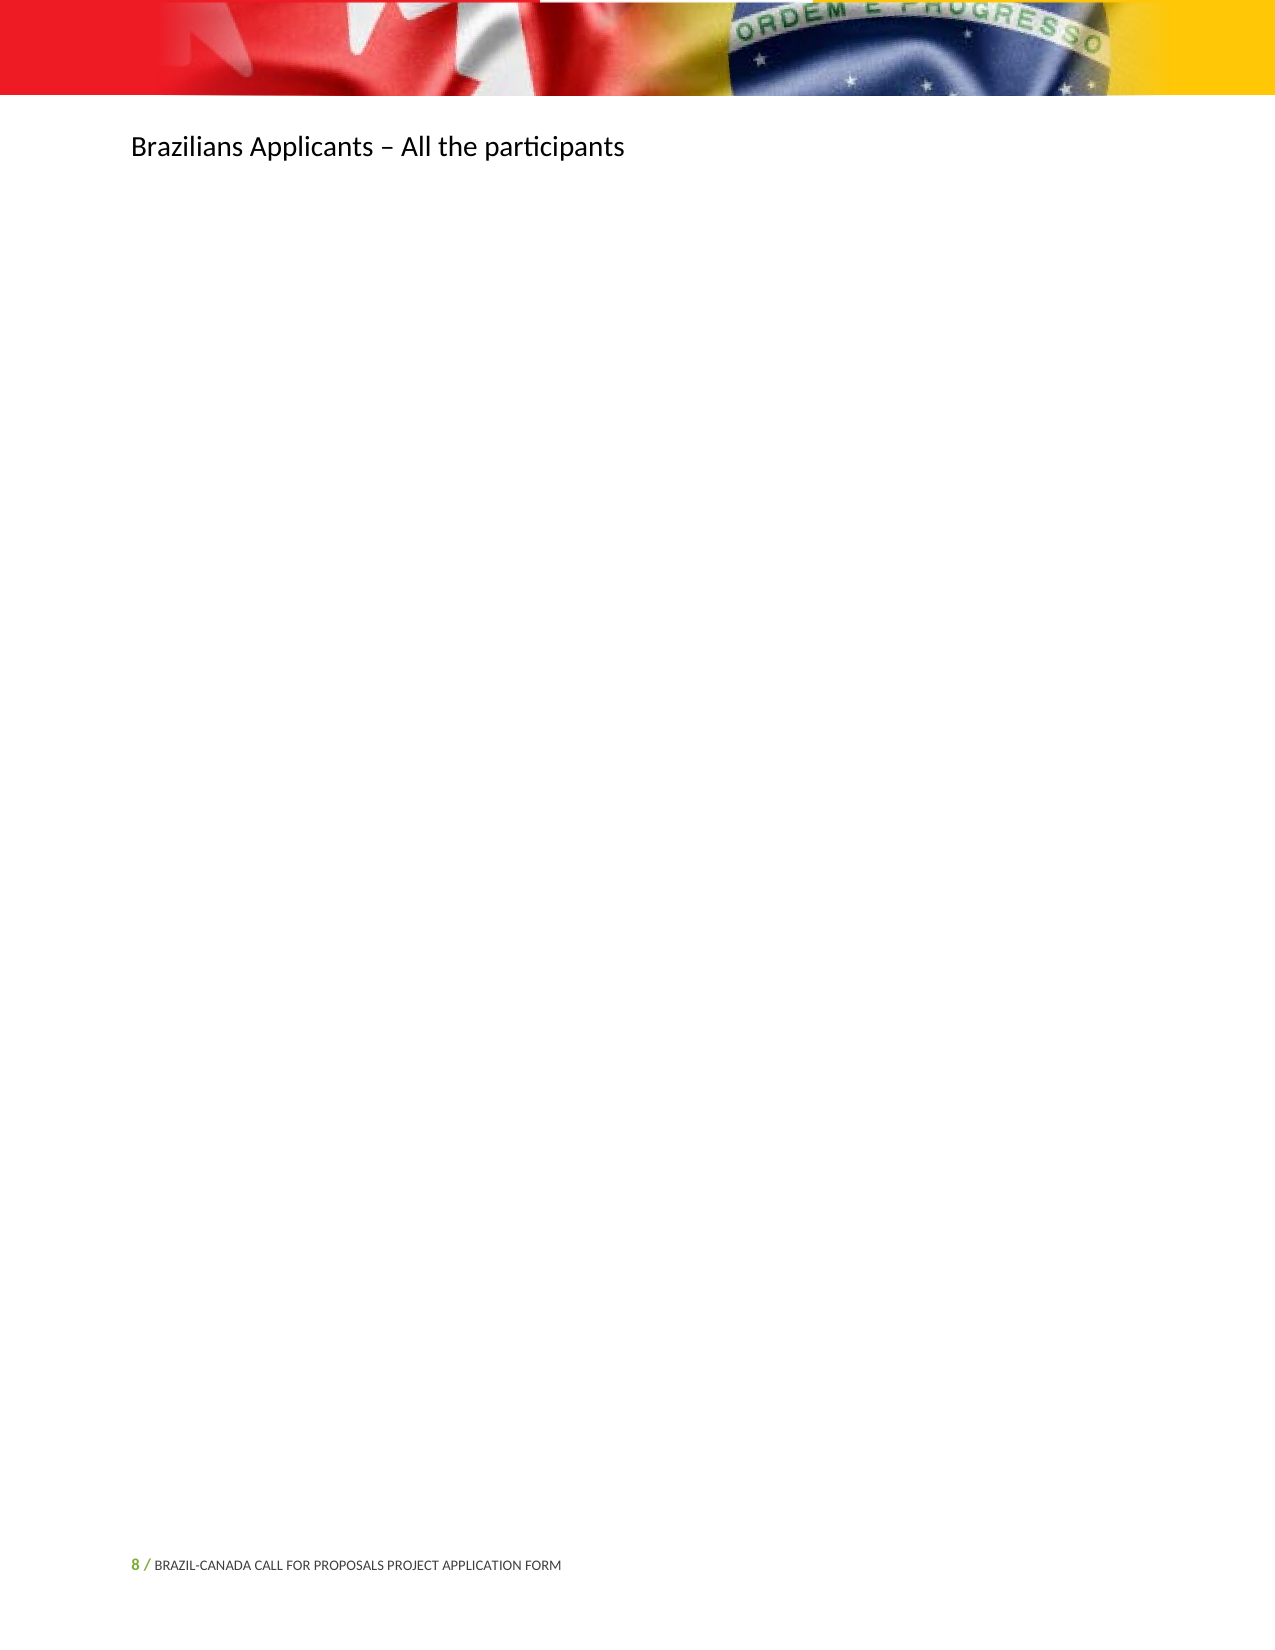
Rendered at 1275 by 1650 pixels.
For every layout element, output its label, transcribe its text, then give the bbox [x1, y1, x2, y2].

text Brazilians Applicants – All the participants [131, 128, 1144, 163]
